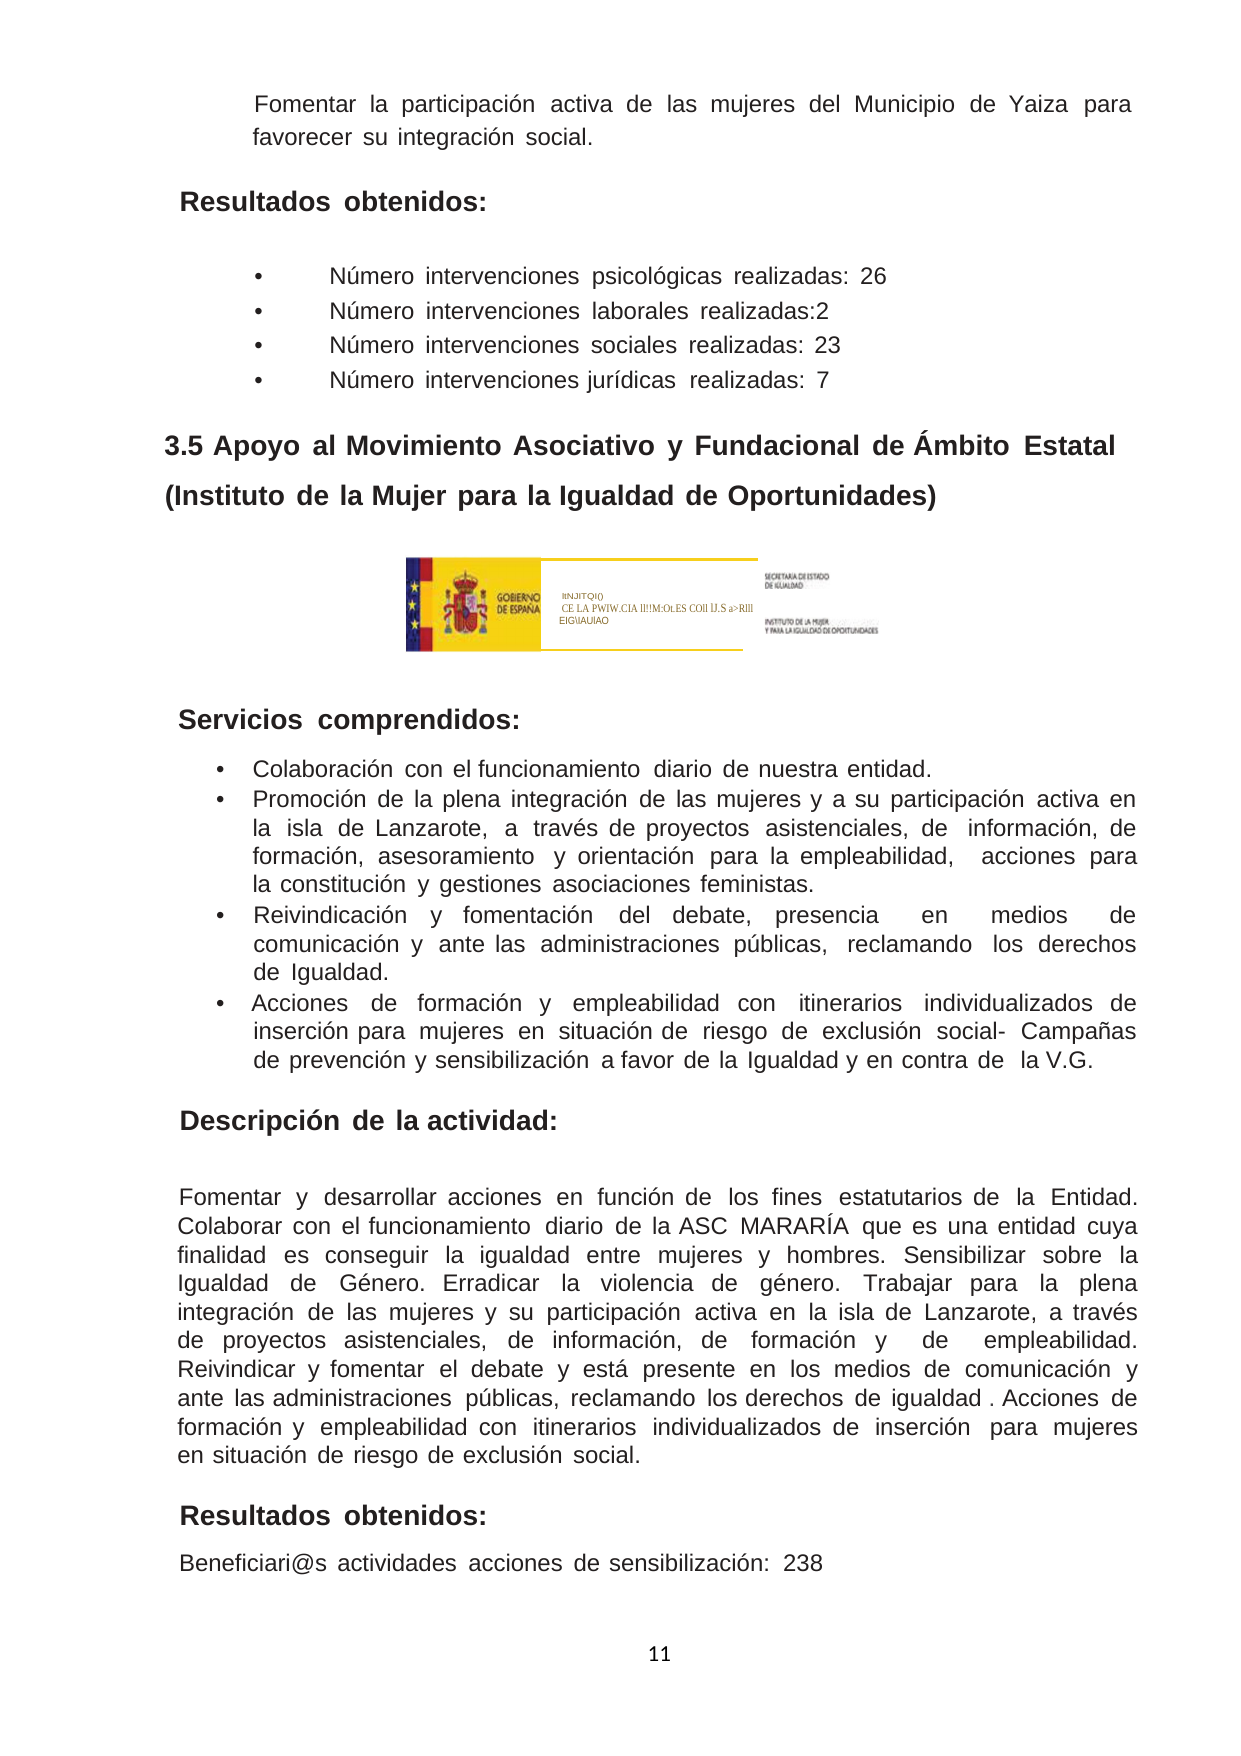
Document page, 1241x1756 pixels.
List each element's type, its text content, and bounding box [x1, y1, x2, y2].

list Apoyo al Movimiento Asociativo y Fundacional de Ámbito Estatal (Instituto de la Mujer para la Igualdad de Oportunidades) [164, 428, 1136, 511]
text Resultados obtenidos: [179, 1499, 1149, 1531]
text Fomentar y desarrollar acciones en función de los fines estatutarios de la Entidad. Colaborar con el funcionamiento diario de la ASC MARARÍA que es una entidad cuya finalidad es conseguir la igualdad entre mujeres y hombres. Sensibilizar sobre la Igualdad de Género. Erradicar la violencia de género. Trabajar para la plena integración de las mujeres y su participación activa en la isla de Lanzarote, a través de proyectos asistenciales, de información, de formación y de empleabilidad. Reivindicar y fomentar el debate y está presente en los medios de comunicación y ante las administraciones públicas, reclamando los derechos de igualdad . Acciones de formación y empleabilidad con itinerarios individualizados de inserción para mujeres en situación de riesgo de exclusión social. [177, 1183, 1138, 1469]
list Acciones de formación y empleabilidad con itinerarios individualizados de inserción para mujeres en situación de riesgo de exclusión social- Campañas de prevención y sensibilización a favor de la Igualdad y en contra de la V.G. [216, 988, 1137, 1073]
text Beneficiari@s actividades acciones de sensibilización: 238 [179, 1549, 1149, 1577]
list Colaboración con el funcionamiento diario de nuestra entidad. [216, 755, 1149, 782]
text Descripción de la actividad: [179, 1103, 1149, 1136]
list Promoción de la plena integración de las mujeres y a su participación activa en la isla de Lanzarote, a través de proyectos asistenciales, de información, de formación, asesoramiento y orientación para la empleabilidad, acciones para la constitución y gestiones asociaciones feministas. [216, 785, 1137, 898]
list Reivindicación y fomentación del debate, presencia en medios de comunicación y ante las administraciones públicas, reclamando los derechos de Igualdad. [216, 901, 1137, 986]
text Resultados obtenidos: [179, 185, 1149, 217]
list Número intervenciones jurídicas realizadas: 7 [254, 366, 1149, 393]
text Servicios comprendidos: [178, 703, 1149, 735]
text Fomentar la participación activa de las mujeres del Municipio de Yaiza para favorecer su integración social. [252, 89, 1137, 150]
list Número intervenciones laborales realizadas:2 [254, 297, 1149, 324]
list Número intervenciones psicológicas realizadas: 26 [254, 262, 1149, 289]
list Número intervenciones sociales realizadas: 23 [254, 331, 1149, 359]
